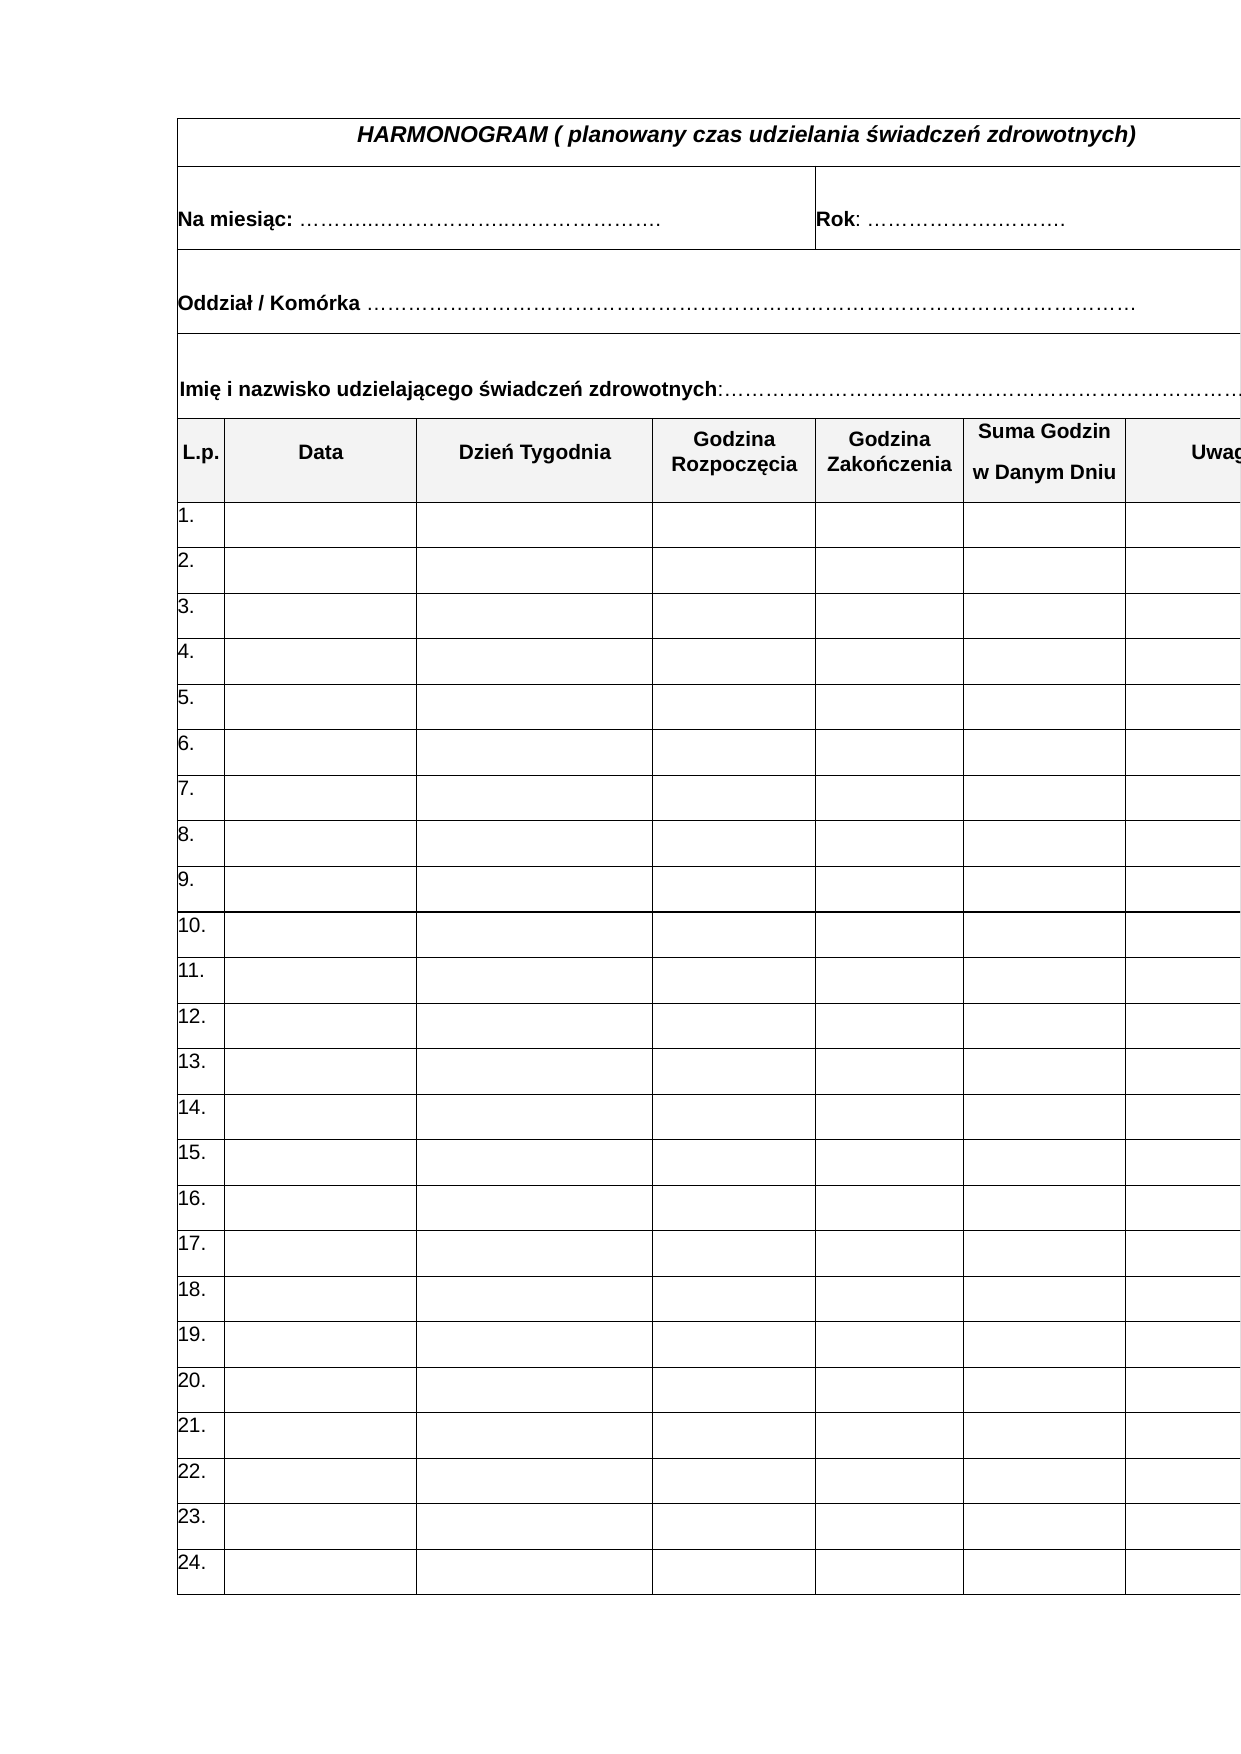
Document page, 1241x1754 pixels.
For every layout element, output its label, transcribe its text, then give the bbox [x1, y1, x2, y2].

table_cell [417, 1095, 652, 1139]
table_cell [417, 685, 652, 729]
table_cell [964, 1413, 1125, 1458]
table_cell [225, 1186, 416, 1230]
table_cell [1126, 1140, 1240, 1184]
table_cell [964, 821, 1125, 866]
table_cell [653, 913, 815, 957]
table_cell Data [225, 419, 416, 502]
table_cell [653, 1140, 815, 1184]
table_cell [964, 1004, 1125, 1048]
table_cell 22. [178, 1459, 224, 1503]
table_cell [225, 821, 416, 866]
table_cell 19. [178, 1322, 224, 1367]
table_cell [417, 913, 652, 957]
table_cell [816, 730, 963, 775]
table_cell [653, 503, 815, 547]
table_cell [653, 1322, 815, 1367]
table_cell [653, 821, 815, 866]
table_cell [417, 1049, 652, 1093]
table_cell [964, 913, 1125, 957]
table_cell [225, 1231, 416, 1276]
table_cell [964, 730, 1125, 775]
table_cell [964, 1231, 1125, 1276]
table_cell Oddział / Komórka ………………………………………………………………………………………………… [178, 250, 1240, 333]
table_cell [964, 1368, 1125, 1412]
table_cell [1126, 1095, 1240, 1139]
table_cell [816, 1368, 963, 1412]
table_cell [653, 776, 815, 820]
table_cell [964, 503, 1125, 547]
table_cell [417, 1550, 652, 1594]
table_cell Godzina Zakończenia [816, 419, 963, 502]
table_cell [1126, 1186, 1240, 1230]
table_cell [417, 867, 652, 911]
table_cell 4. [178, 639, 224, 684]
table_cell [225, 1277, 416, 1321]
table_cell [225, 548, 416, 593]
table_cell [1126, 1322, 1240, 1367]
table_cell [225, 639, 416, 684]
table_cell [417, 1186, 652, 1230]
table_cell [964, 958, 1125, 1002]
table_cell [1126, 1277, 1240, 1321]
table_cell [816, 639, 963, 684]
table_cell [417, 594, 652, 638]
table_cell [653, 730, 815, 775]
table_cell [417, 1231, 652, 1276]
table_cell [225, 1413, 416, 1458]
table_cell [1126, 1231, 1240, 1276]
table_cell [225, 1049, 416, 1093]
table_cell [816, 1277, 963, 1321]
table_cell [816, 1186, 963, 1230]
table_cell Suma Godzin w Danym Dniu [964, 419, 1125, 502]
table_cell [816, 958, 963, 1002]
table_cell [653, 1504, 815, 1549]
table_cell [1126, 776, 1240, 820]
table_cell [417, 1277, 652, 1321]
table_cell [964, 594, 1125, 638]
table_cell [816, 1095, 963, 1139]
table_cell [1126, 1459, 1240, 1503]
table_cell [653, 639, 815, 684]
table_cell [816, 548, 963, 593]
table_cell Imię i nazwisko udzielającego świadczeń zdrowotnych:……………………………………………………………………….. [178, 334, 1240, 418]
table_cell 10. [178, 913, 224, 957]
table_cell [816, 503, 963, 547]
table_cell [1126, 503, 1240, 547]
table_cell [417, 1413, 652, 1458]
table_cell [225, 913, 416, 957]
table_cell [225, 685, 416, 729]
table_cell [816, 1459, 963, 1503]
table_cell [964, 1095, 1125, 1139]
table_header HARMONOGRAM ( planowany czas udzielania świadczeń zdrowotnych) [178, 119, 1240, 166]
table_cell [225, 1504, 416, 1549]
table_cell [653, 1459, 815, 1503]
table_cell [417, 1140, 652, 1184]
table_cell [964, 548, 1125, 593]
table_cell 16. [178, 1186, 224, 1230]
table_cell [964, 1049, 1125, 1093]
table_cell [964, 1550, 1125, 1594]
table_cell [225, 776, 416, 820]
table_cell 14. [178, 1095, 224, 1139]
table_cell [653, 1049, 815, 1093]
table_cell [1126, 958, 1240, 1002]
table_cell [816, 594, 963, 638]
table_cell [225, 730, 416, 775]
table_cell [225, 503, 416, 547]
table_cell 15. [178, 1140, 224, 1184]
table_cell 6. [178, 730, 224, 775]
table_cell [816, 913, 963, 957]
table_cell 3. [178, 594, 224, 638]
table_cell 1. [178, 503, 224, 547]
table_cell [816, 1322, 963, 1367]
table_cell [653, 1413, 815, 1458]
table_cell [417, 1368, 652, 1412]
table_cell [816, 867, 963, 911]
table_cell [225, 1004, 416, 1048]
table_cell [417, 548, 652, 593]
table_cell 21. [178, 1413, 224, 1458]
table_cell [653, 1231, 815, 1276]
table_cell [1126, 685, 1240, 729]
table_cell [417, 958, 652, 1002]
table_cell 13. [178, 1049, 224, 1093]
table_cell [225, 958, 416, 1002]
table_cell [964, 1504, 1125, 1549]
table_cell [964, 1186, 1125, 1230]
table_cell [1126, 1004, 1240, 1048]
table_cell [816, 1413, 963, 1458]
table_cell [964, 776, 1125, 820]
table_cell [816, 1550, 963, 1594]
table_cell [816, 1049, 963, 1093]
table_cell 5. [178, 685, 224, 729]
table_cell [417, 503, 652, 547]
table_cell [816, 1004, 963, 1048]
table_cell [653, 685, 815, 729]
table_cell [225, 1140, 416, 1184]
table_cell [964, 639, 1125, 684]
table_cell [816, 685, 963, 729]
table_cell 12. [178, 1004, 224, 1048]
table_cell [964, 685, 1125, 729]
table_cell [653, 958, 815, 1002]
table_cell L.p. [178, 419, 224, 502]
table_cell [1126, 548, 1240, 593]
table_cell [816, 821, 963, 866]
table_cell [417, 730, 652, 775]
table_cell [653, 867, 815, 911]
table_cell [964, 1322, 1125, 1367]
table_cell [225, 1322, 416, 1367]
table_cell [225, 1095, 416, 1139]
table_cell [816, 1140, 963, 1184]
table_cell 17. [178, 1231, 224, 1276]
table_cell [653, 1277, 815, 1321]
table_cell [225, 1459, 416, 1503]
table_cell Uwagi [1126, 419, 1240, 502]
table_cell [964, 1459, 1125, 1503]
table_cell [1126, 639, 1240, 684]
table_cell 20. [178, 1368, 224, 1412]
table_cell [653, 548, 815, 593]
table_cell [1126, 1550, 1240, 1594]
table_cell 9. [178, 867, 224, 911]
table_cell 2. [178, 548, 224, 593]
table_cell [653, 594, 815, 638]
table_cell [964, 1277, 1125, 1321]
table_cell Godzina Rozpoczęcia [653, 419, 815, 502]
table_cell 23. [178, 1504, 224, 1549]
table_cell [1126, 594, 1240, 638]
table_cell [225, 1550, 416, 1594]
table_cell [417, 639, 652, 684]
table_cell 18. [178, 1277, 224, 1321]
table_cell [225, 594, 416, 638]
table_cell [816, 1504, 963, 1549]
table_cell [417, 821, 652, 866]
table_cell [225, 867, 416, 911]
table_cell [1126, 1049, 1240, 1093]
table_cell [964, 1140, 1125, 1184]
table_cell [653, 1095, 815, 1139]
table_cell [225, 1368, 416, 1412]
table_cell 11. [178, 958, 224, 1002]
table_cell 7. [178, 776, 224, 820]
table_cell [1126, 913, 1240, 957]
table_cell [1126, 867, 1240, 911]
table_cell [1126, 1368, 1240, 1412]
table_cell [653, 1004, 815, 1048]
table_cell [1126, 821, 1240, 866]
table_cell Na miesiąc: ………..………………..…………………. [178, 167, 815, 249]
table_cell Rok: ……………….………. [816, 167, 1240, 249]
table_cell [417, 1459, 652, 1503]
table_cell [964, 867, 1125, 911]
table_cell [1126, 730, 1240, 775]
table_cell Dzień Tygodnia [417, 419, 652, 502]
table_cell [653, 1368, 815, 1412]
table_cell [653, 1186, 815, 1230]
table_cell [1126, 1504, 1240, 1549]
table_cell [417, 1504, 652, 1549]
table_cell 8. [178, 821, 224, 866]
table_cell [653, 1550, 815, 1594]
table_cell [816, 776, 963, 820]
table_cell [417, 1322, 652, 1367]
table_cell [1126, 1413, 1240, 1458]
table_cell [816, 1231, 963, 1276]
table_cell [417, 1004, 652, 1048]
table_cell 24. [178, 1550, 224, 1594]
table_cell [417, 776, 652, 820]
